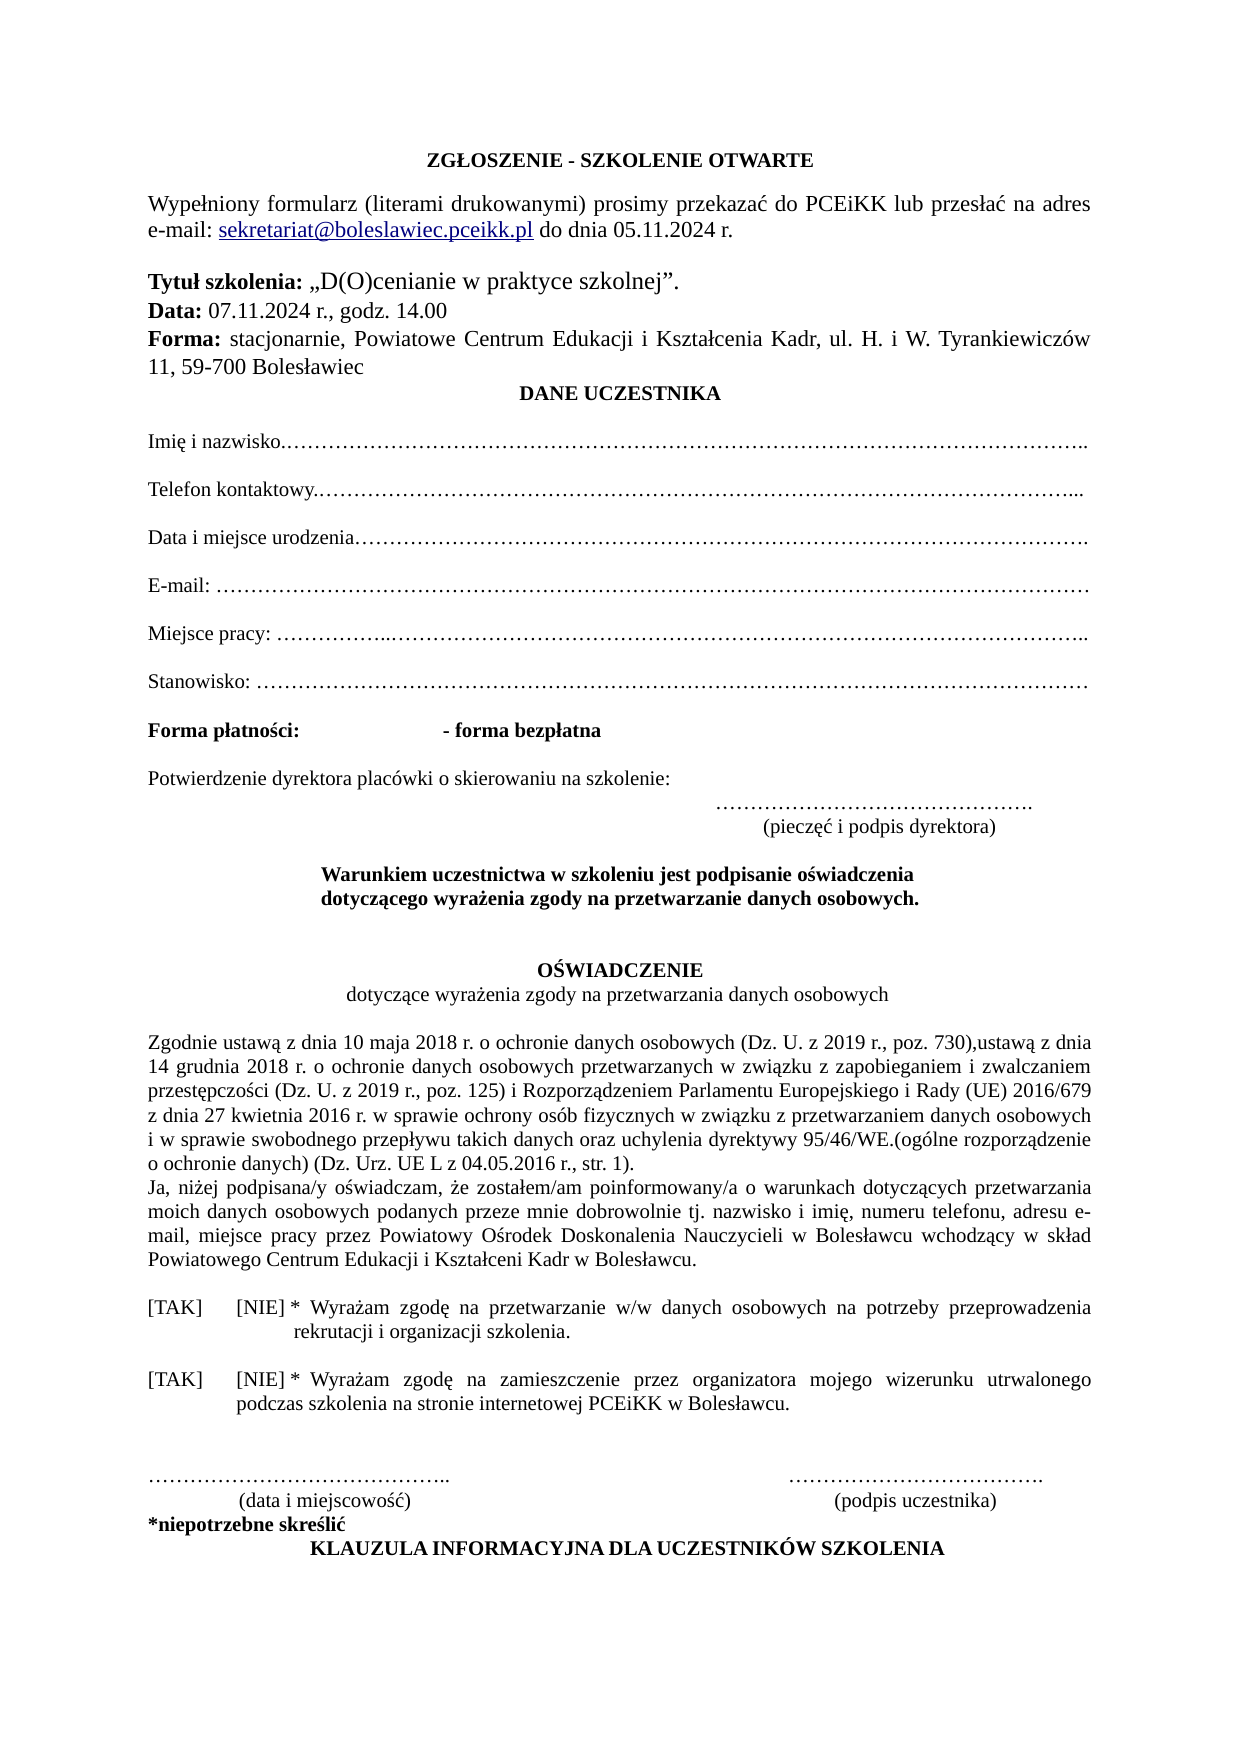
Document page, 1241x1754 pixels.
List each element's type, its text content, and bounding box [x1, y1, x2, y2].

text Data: 07.11.2024 r., godz. 14.00 [148, 297, 1093, 323]
text Warunkiem uczestnictwa w szkoleniu jest podpisanie oświadczenia [148, 862, 1093, 886]
text [TAK] [NIE] * Wyrażam zgodę na przetwarzanie w/w danych osobowych na potrzeby przeprowadzenia rekrutacji i organizacji szkolenia. [147, 1295, 1093, 1343]
text Miejsce pracy: ……………..……………………………………………………………………………………….. [148, 621, 1093, 645]
text Imię i nazwisko.…………………………………………………………………………………………………….. [148, 429, 1093, 453]
text Forma płatności: - forma bezpłatna [148, 717, 1093, 742]
text OŚWIADCZENIE [148, 958, 1093, 982]
text (data i miejscowość) (podpis uczestnika) [148, 1487, 1093, 1512]
text Data i miejsce urodzenia……………………………………………………………………………………………. [148, 525, 1093, 549]
text Forma: stacjonarnie, Powiatowe Centrum Edukacji i Kształcenia Kadr, ul. H. i W. Tyrankiewiczów 11, 59-700 Bolesławiec [148, 325, 1093, 379]
text *niepotrzebne skreślić [148, 1512, 1093, 1536]
text Wypełniony formularz (literami drukowanymi) prosimy przekazać do PCEiKK lub przesłać na adres e-mail: sekretariat@boleslawiec.pceikk.pl do dnia 05.11.2024 r. [148, 190, 1093, 242]
text Ja, niżej podpisana/y oświadczam, że zostałem/am poinformowany/a o warunkach dotyczących przetwarzania moich danych osobowych podanych przeze mnie dobrowolnie tj. nazwisko i imię, numeru telefonu, adresu e-mail, miejsce pracy przez Powiatowy Ośrodek Doskonalenia Nauczycieli w Bolesławcu wchodzący w skład Powiatowego Centrum Edukacji i Kształceni Kadr w Bolesławcu. [148, 1175, 1093, 1271]
text ZGŁOSZENIE - SZKOLENIE OTWARTE [148, 148, 1093, 172]
text ………………………………………. [148, 790, 1093, 814]
text (pieczęć i podpis dyrektora) [148, 814, 1093, 838]
text …………………………………….. ………………………………. [148, 1463, 1093, 1487]
text dotyczącego wyrażenia zgody na przetwarzanie danych osobowych. [148, 886, 1093, 910]
text E-mail: ……………………………………………………………………………………………………………… [148, 573, 1093, 597]
text [TAK] [NIE] * Wyrażam zgodę na zamieszczenie przez organizatora mojego wizerunku utrwalonego podczas szkolenia na stronie internetowej PCEiKK w Bolesławcu. [148, 1367, 1093, 1415]
text Zgodnie ustawą z dnia 10 maja 2018 r. o ochronie danych osobowych (Dz. U. z 2019 r., poz. 730),ustawą z dnia 14 grudnia 2018 r. o ochronie danych osobowych przetwarzanych w związku z zapobieganiem i zwalczaniem przestępczości (Dz. U. z 2019 r., poz. 125) i Rozporządzeniem Parlamentu Europejskiego i Rady (UE) 2016/679 z dnia 27 kwietnia 2016 r. w sprawie ochrony osób fizycznych w związku z przetwarzaniem danych osobowych i w sprawie swobodnego przepływu takich danych oraz uchylenia dyrektywy 95/46/WE.(ogólne rozporządzenie o ochronie danych) (Dz. Urz. UE L z 04.05.2016 r., str. 1). [148, 1030, 1093, 1175]
text Potwierdzenie dyrektora placówki o skierowaniu na szkolenie: [148, 766, 1093, 790]
text DANE UCZESTNIKA [148, 381, 1093, 405]
text Stanowisko: ………………………………………………………………………………………………………… [148, 669, 1093, 693]
text dotyczące wyrażenia zgody na przetwarzania danych osobowych [148, 982, 1093, 1006]
text KLAUZULA INFORMACYJNA DLA UCZESTNIKÓW SZKOLENIA [88, 1536, 1167, 1560]
text Telefon kontaktowy.………………………………………………………………………………………………... [148, 477, 1093, 501]
text Tytuł szkolenia: „D(O)cenianie w praktyce szkolnej”. [148, 266, 1093, 295]
